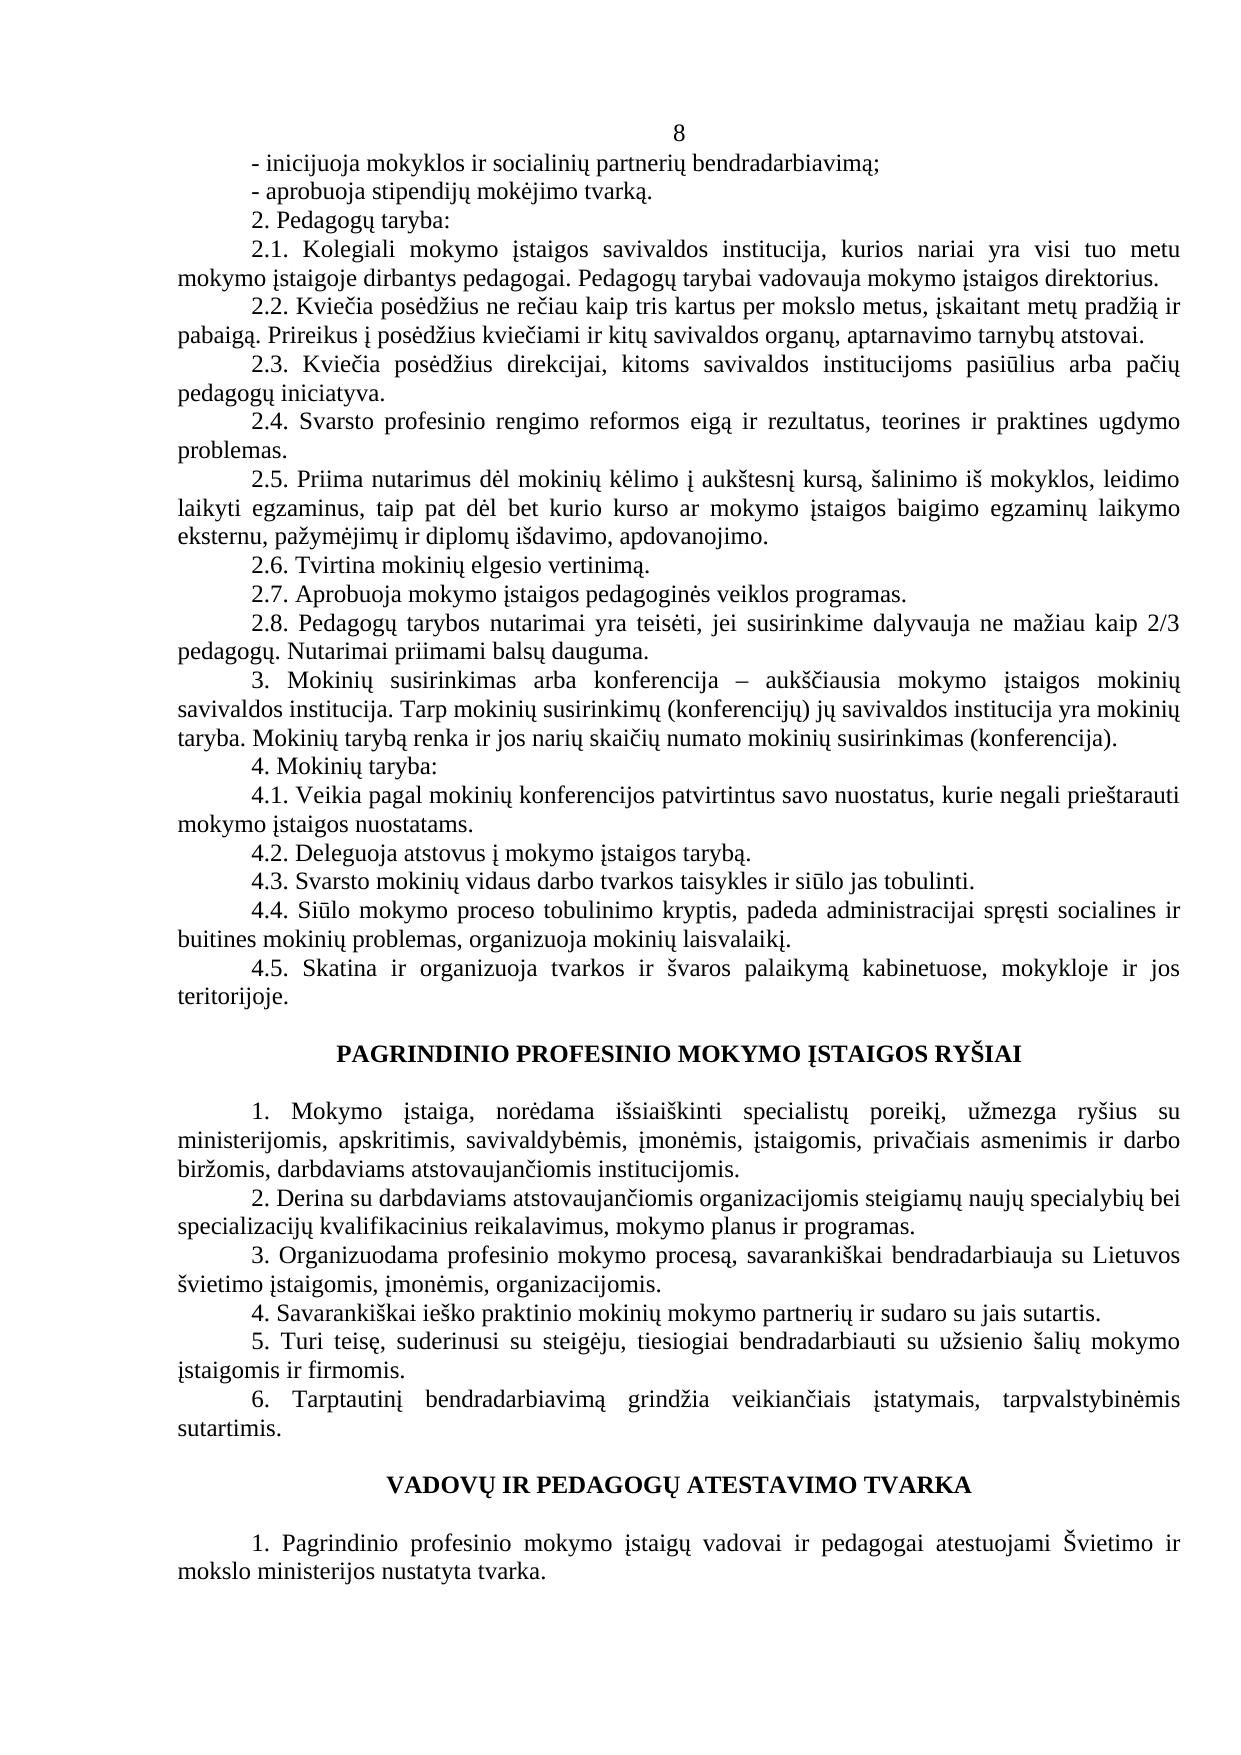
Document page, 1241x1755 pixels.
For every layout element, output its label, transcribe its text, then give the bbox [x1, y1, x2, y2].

text - aprobuoja stipendijų mokėjimo tvarką. [177, 176, 1181, 205]
text 4.1. Veikia pagal mokinių konferencijos patvirtintus savo nuostatus, kurie negali prieštarauti mokymo įstaigos nuostatams. [177, 780, 1181, 838]
text 3. Organizuodama profesinio mokymo procesą, savarankiškai bendradarbiauja su Lietuvos švietimo įstaigomis, įmonėmis, organizacijomis. [177, 1240, 1181, 1298]
text 4. Mokinių taryba: [177, 751, 1181, 780]
text VADOVŲ IR PEDAGOGŲ ATESTAVIMO TVARKA [177, 1470, 1181, 1499]
text 5. Turi teisę, suderinusi su steigėju, tiesiogiai bendradarbiauti su užsienio šalių mokymo įstaigomis ir firmomis. [177, 1326, 1181, 1384]
text 4.2. Deleguoja atstovus į mokymo įstaigos tarybą. [177, 838, 1181, 866]
text 4.3. Svarsto mokinių vidaus darbo tvarkos taisykles ir siūlo jas tobulinti. [177, 866, 1181, 895]
text 2. Pedagogų taryba: [177, 205, 1181, 234]
text 2.6. Tvirtina mokinių elgesio vertinimą. [177, 550, 1181, 579]
text 2.2. Kviečia posėdžius ne rečiau kaip tris kartus per mokslo metus, įskaitant metų pradžią ir pabaigą. Prireikus į posėdžius kviečiami ir kitų savivaldos organų, aptarnavimo tarnybų atstovai. [177, 291, 1181, 349]
text 2.3. Kviečia posėdžius direkcijai, kitoms savivaldos institucijoms pasiūlius arba pačių pedagogų iniciatyva. [177, 349, 1181, 406]
text 4. Savarankiškai ieško praktinio mokinių mokymo partnerių ir sudaro su jais sutartis. [177, 1298, 1181, 1326]
text 2.5. Priima nutarimus dėl mokinių kėlimo į aukštesnį kursą, šalinimo iš mokyklos, leidimo laikyti egzaminus, taip pat dėl bet kurio kurso ar mokymo įstaigos baigimo egzaminų laikymo eksternu, pažymėjimų ir diplomų išdavimo, apdovanojimo. [177, 464, 1181, 550]
text 4.5. Skatina ir organizuoja tvarkos ir švaros palaikymą kabinetuose, mokykloje ir jos teritorijoje. [177, 953, 1181, 1010]
text 1. Pagrindinio profesinio mokymo įstaigų vadovai ir pedagogai atestuojami Švietimo ir mokslo ministerijos nustatyta tvarka. [177, 1528, 1181, 1585]
text 2.4. Svarsto profesinio rengimo reformos eigą ir rezultatus, teorines ir praktines ugdymo problemas. [177, 406, 1181, 464]
text 4.4. Siūlo mokymo proceso tobulinimo kryptis, padeda administracijai spręsti socialines ir buitines mokinių problemas, organizuoja mokinių laisvalaikį. [177, 895, 1181, 953]
text 2. Derina su darbdaviams atstovaujančiomis organizacijomis steigiamų naujų specialybių bei specializacijų kvalifikacinius reikalavimus, mokymo planus ir programas. [177, 1183, 1181, 1240]
text 2.8. Pedagogų tarybos nutarimai yra teisėti, jei susirinkime dalyvauja ne mažiau kaip 2/3 pedagogų. Nutarimai priimami balsų dauguma. [177, 608, 1181, 665]
text 2.7. Aprobuoja mokymo įstaigos pedagoginės veiklos programas. [177, 579, 1181, 608]
text 3. Mokinių susirinkimas arba konferencija – aukščiausia mokymo įstaigos mokinių savivaldos institucija. Tarp mokinių susirinkimų (konferencijų) jų savivaldos institucija yra mokinių taryba. Mokinių tarybą renka ir jos narių skaičių numato mokinių susirinkimas (konferencija). [177, 665, 1181, 751]
text - inicijuoja mokyklos ir socialinių partnerių bendradarbiavimą; [177, 148, 1181, 176]
text 2.1. Kolegiali mokymo įstaigos savivaldos institucija, kurios nariai yra visi tuo metu mokymo įstaigoje dirbantys pedagogai. Pedagogų tarybai vadovauja mokymo įstaigos direktorius. [177, 234, 1181, 291]
text PAGRINDINIO PROFESINIO MOKYMO ĮSTAIGOS RYŠIAI [177, 1039, 1181, 1068]
text 1. Mokymo įstaiga, norėdama išsiaiškinti specialistų poreikį, užmezga ryšius su ministerijomis, apskritimis, savivaldybėmis, įmonėmis, įstaigomis, privačiais asmenimis ir darbo biržomis, darbdaviams atstovaujančiomis institucijomis. [177, 1096, 1181, 1183]
text 6. Tarptautinį bendradarbiavimą grindžia veikiančiais įstatymais, tarpvalstybinėmis sutartimis. [177, 1384, 1181, 1441]
